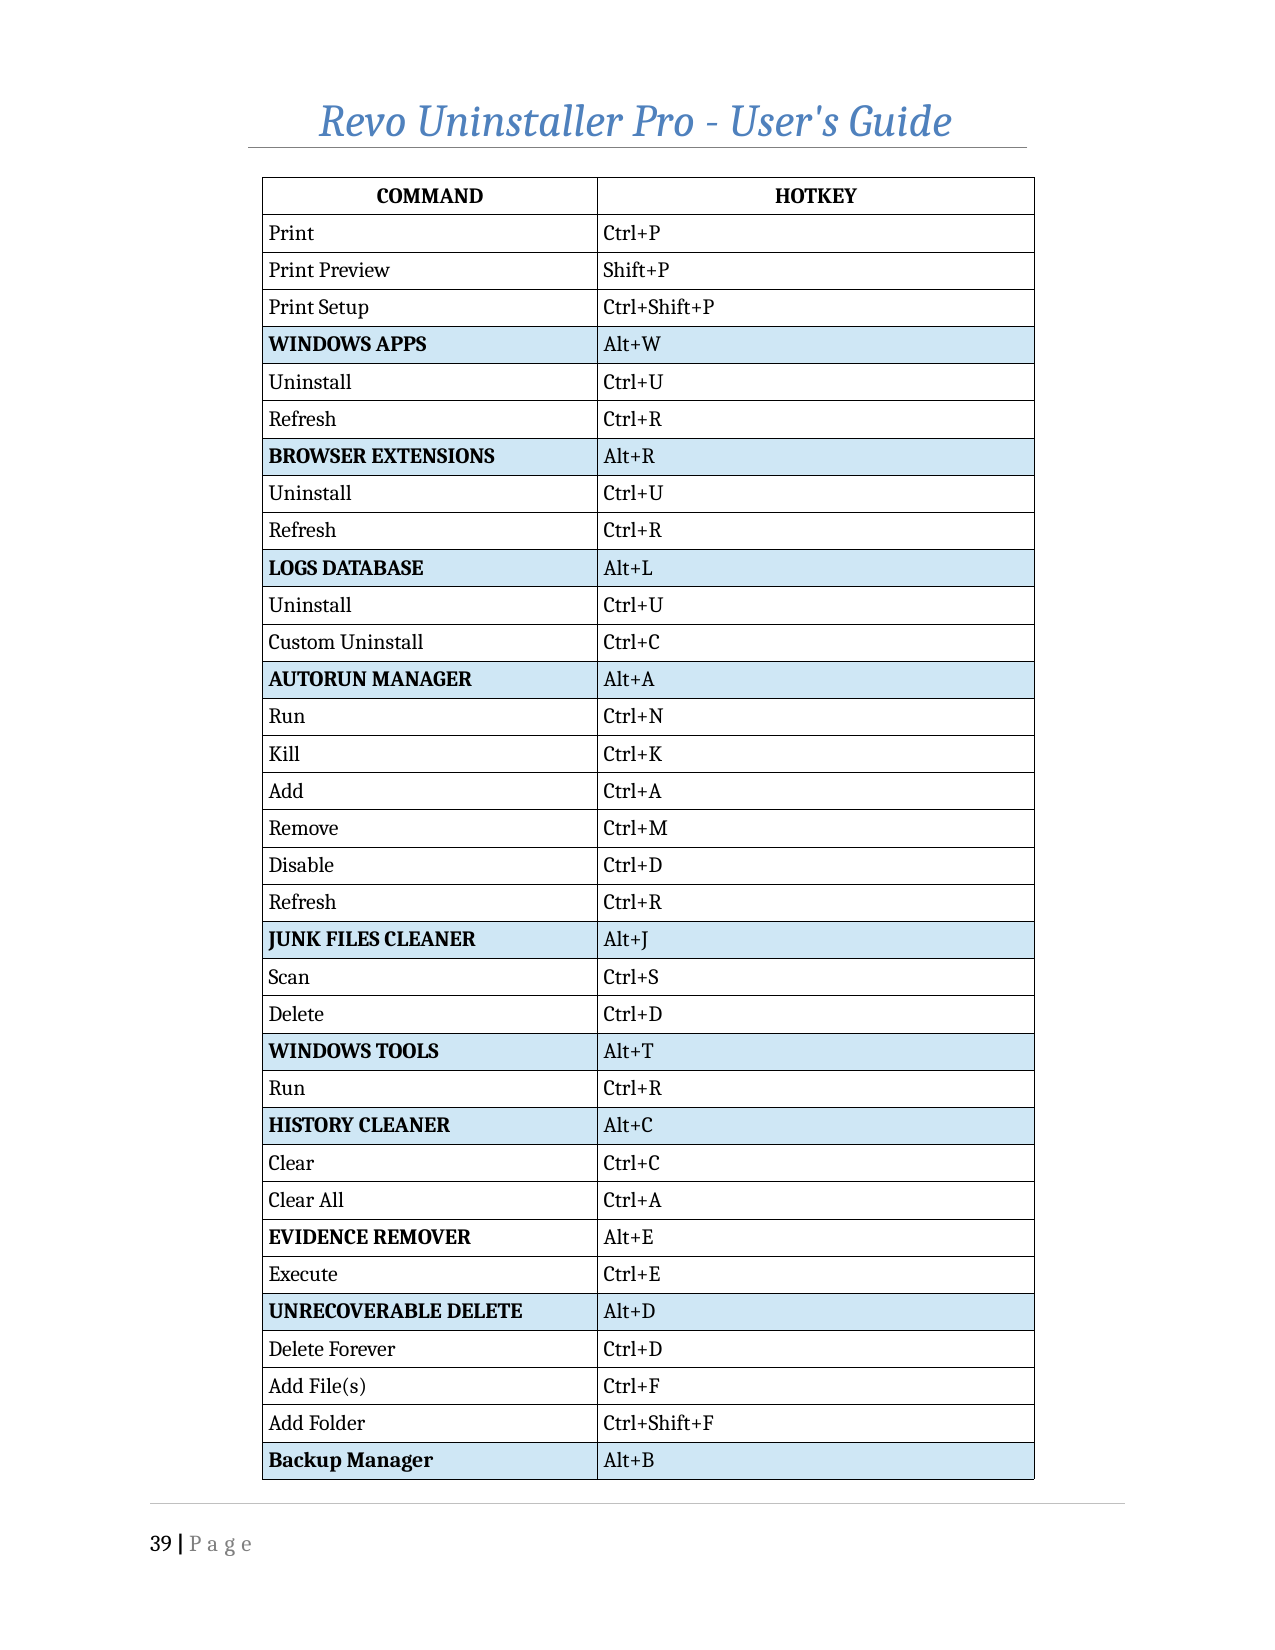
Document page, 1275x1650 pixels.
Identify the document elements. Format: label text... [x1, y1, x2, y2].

table_cell Ctrl+Shift+F [598, 1405, 1034, 1442]
table_cell WINDOWS APPS [263, 327, 597, 363]
table_cell AUTORUN MANAGER [263, 662, 597, 698]
table_cell Uninstall [263, 364, 597, 400]
table_cell Shift+P [598, 253, 1034, 289]
table_cell Ctrl+S [598, 959, 1034, 995]
table_cell Clear All [263, 1182, 597, 1218]
table_cell Run [263, 1071, 597, 1107]
table_cell Alt+D [598, 1294, 1034, 1330]
table_cell Clear [263, 1145, 597, 1181]
table_cell Ctrl+U [598, 476, 1034, 512]
table_cell Ctrl+D [598, 996, 1034, 1032]
table_cell Add Folder [263, 1405, 597, 1442]
table_header COMMAND [263, 178, 597, 214]
table_cell Alt+B [598, 1443, 1034, 1479]
table_cell Add [263, 773, 597, 809]
table_cell Refresh [263, 513, 597, 549]
table_cell LOGS DATABASE [263, 550, 597, 586]
table_cell EVIDENCE REMOVER [263, 1220, 597, 1256]
table_cell Ctrl+E [598, 1257, 1034, 1293]
table_cell Custom Uninstall [263, 625, 597, 661]
table_cell Alt+C [598, 1108, 1034, 1144]
table_cell Ctrl+R [598, 1071, 1034, 1107]
table_cell Ctrl+D [598, 1331, 1034, 1367]
table_cell Kill [263, 736, 597, 772]
table_cell Disable [263, 848, 597, 884]
table_cell Ctrl+R [598, 401, 1034, 437]
table_cell Ctrl+A [598, 773, 1034, 809]
table_cell Ctrl+P [598, 215, 1034, 252]
table_cell Ctrl+C [598, 625, 1034, 661]
table_cell Ctrl+Shift+P [598, 290, 1034, 326]
table_cell Delete [263, 996, 597, 1032]
table_cell Ctrl+U [598, 587, 1034, 623]
table_cell Execute [263, 1257, 597, 1293]
table_cell Alt+E [598, 1220, 1034, 1256]
table_cell Refresh [263, 401, 597, 437]
table_cell Alt+A [598, 662, 1034, 698]
table_cell Run [263, 699, 597, 735]
table_cell Scan [263, 959, 597, 995]
table_cell Ctrl+R [598, 513, 1034, 549]
table_cell Remove [263, 810, 597, 847]
table_cell JUNK FILES CLEANER [263, 922, 597, 958]
table_cell Add File(s) [263, 1368, 597, 1404]
table_cell Refresh [263, 885, 597, 921]
table_cell Uninstall [263, 476, 597, 512]
table_cell Print Preview [263, 253, 597, 289]
table_cell BROWSER EXTENSIONS [263, 439, 597, 475]
table_cell Print [263, 215, 597, 252]
table_cell Ctrl+N [598, 699, 1034, 735]
table_cell Alt+W [598, 327, 1034, 363]
table_cell Ctrl+K [598, 736, 1034, 772]
table_cell Ctrl+F [598, 1368, 1034, 1404]
table_cell Delete Forever [263, 1331, 597, 1367]
table_cell Alt+L [598, 550, 1034, 586]
table_header HOTKEY [598, 178, 1034, 214]
table_cell Backup Manager [263, 1443, 597, 1479]
table_cell Alt+T [598, 1034, 1034, 1070]
table_cell Print Setup [263, 290, 597, 326]
table_cell Ctrl+R [598, 885, 1034, 921]
table_cell Uninstall [263, 587, 597, 623]
table_cell Alt+J [598, 922, 1034, 958]
table_cell Ctrl+U [598, 364, 1034, 400]
table_cell HISTORY CLEANER [263, 1108, 597, 1144]
table_cell Ctrl+D [598, 848, 1034, 884]
table_cell Ctrl+A [598, 1182, 1034, 1218]
table_cell Ctrl+M [598, 810, 1034, 847]
table_cell Ctrl+C [598, 1145, 1034, 1181]
table_cell WINDOWS TOOLS [263, 1034, 597, 1070]
table_cell UNRECOVERABLE DELETE [263, 1294, 597, 1330]
table_cell Alt+R [598, 439, 1034, 475]
